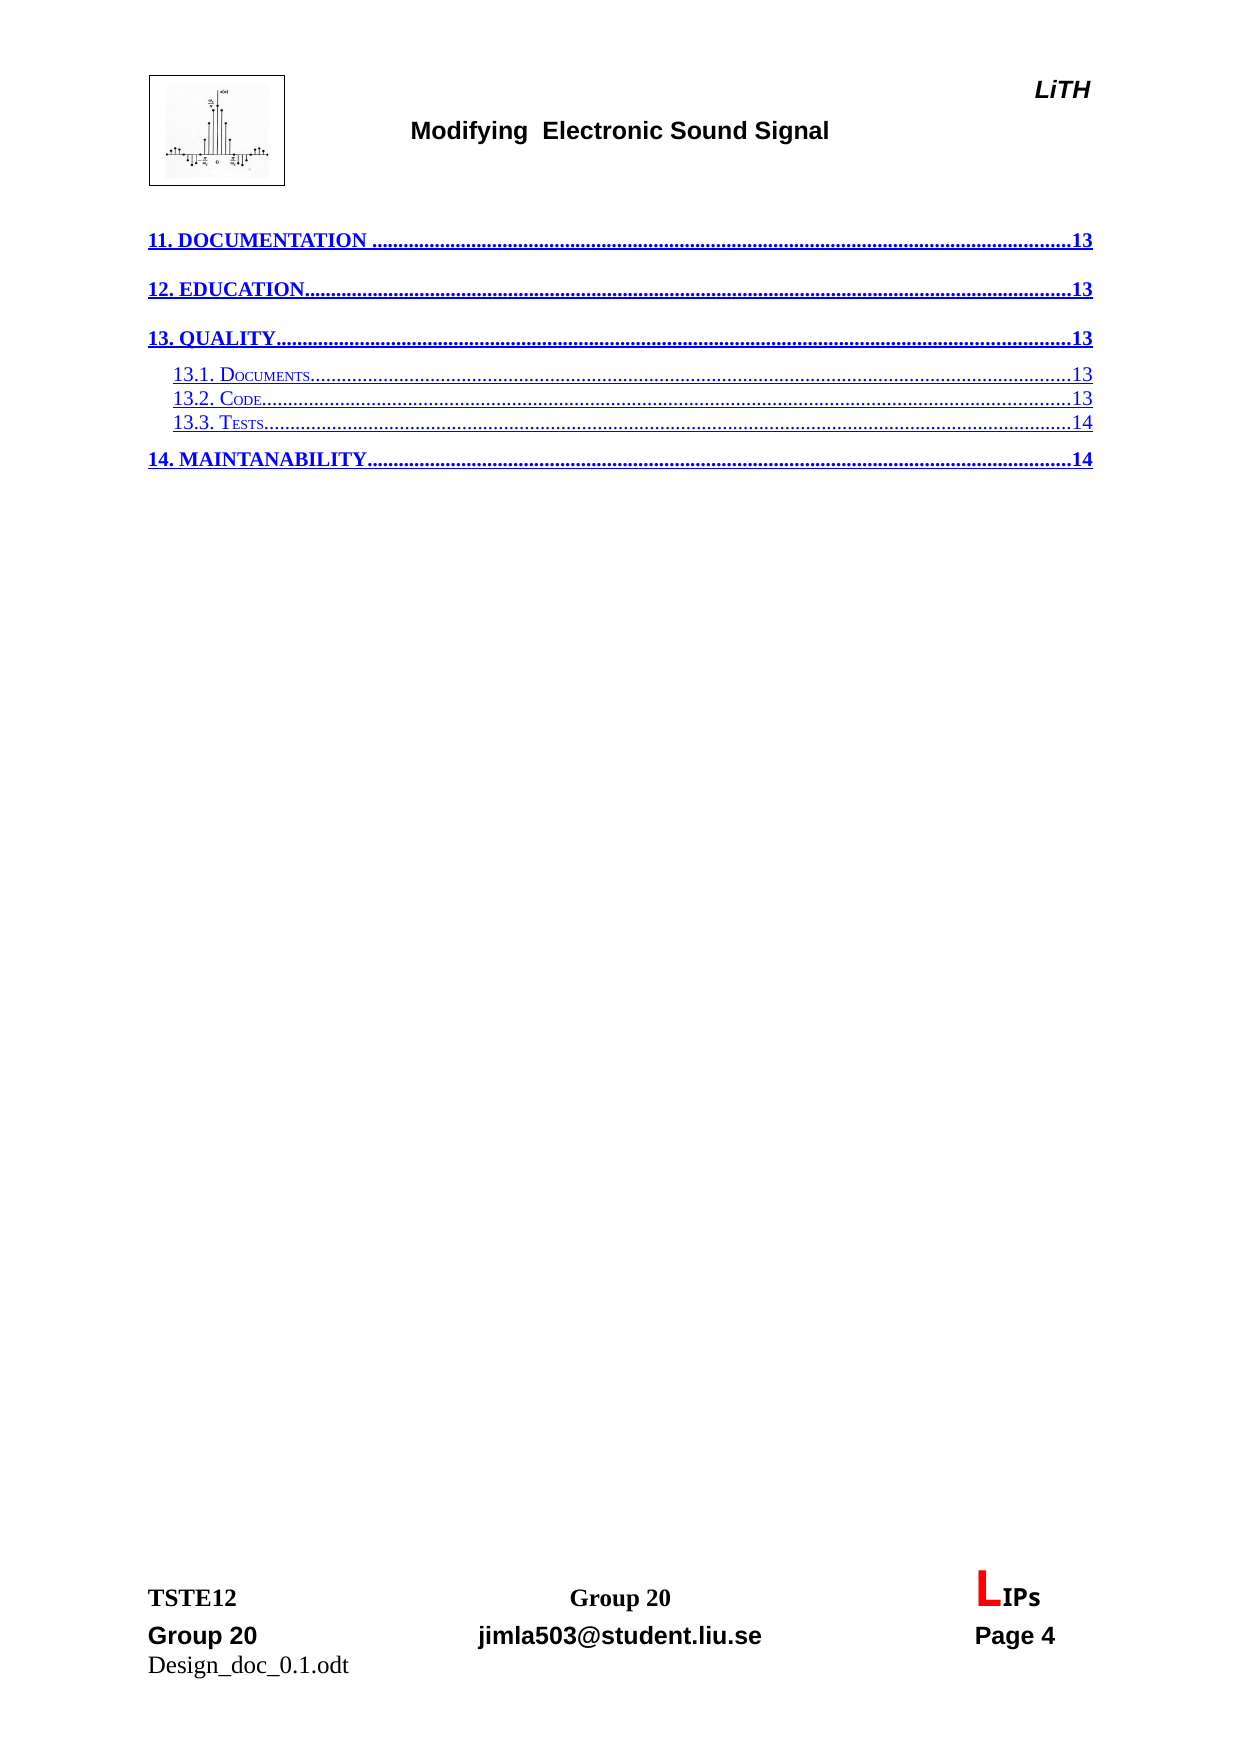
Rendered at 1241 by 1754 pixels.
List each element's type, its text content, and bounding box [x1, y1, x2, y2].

text 14. Maintanability 14 [148, 447, 1092, 468]
text 13.1. Documents 13 [173, 362, 1092, 383]
text 13.3. Tests 14 [173, 410, 1092, 431]
text 12. Education 13 [148, 277, 1092, 297]
text 11. Documentation 13 [148, 227, 1092, 248]
picture [165, 84, 269, 178]
text 13.2. Code 13 [173, 386, 1092, 407]
text 13. Quality 13 [148, 326, 1092, 346]
